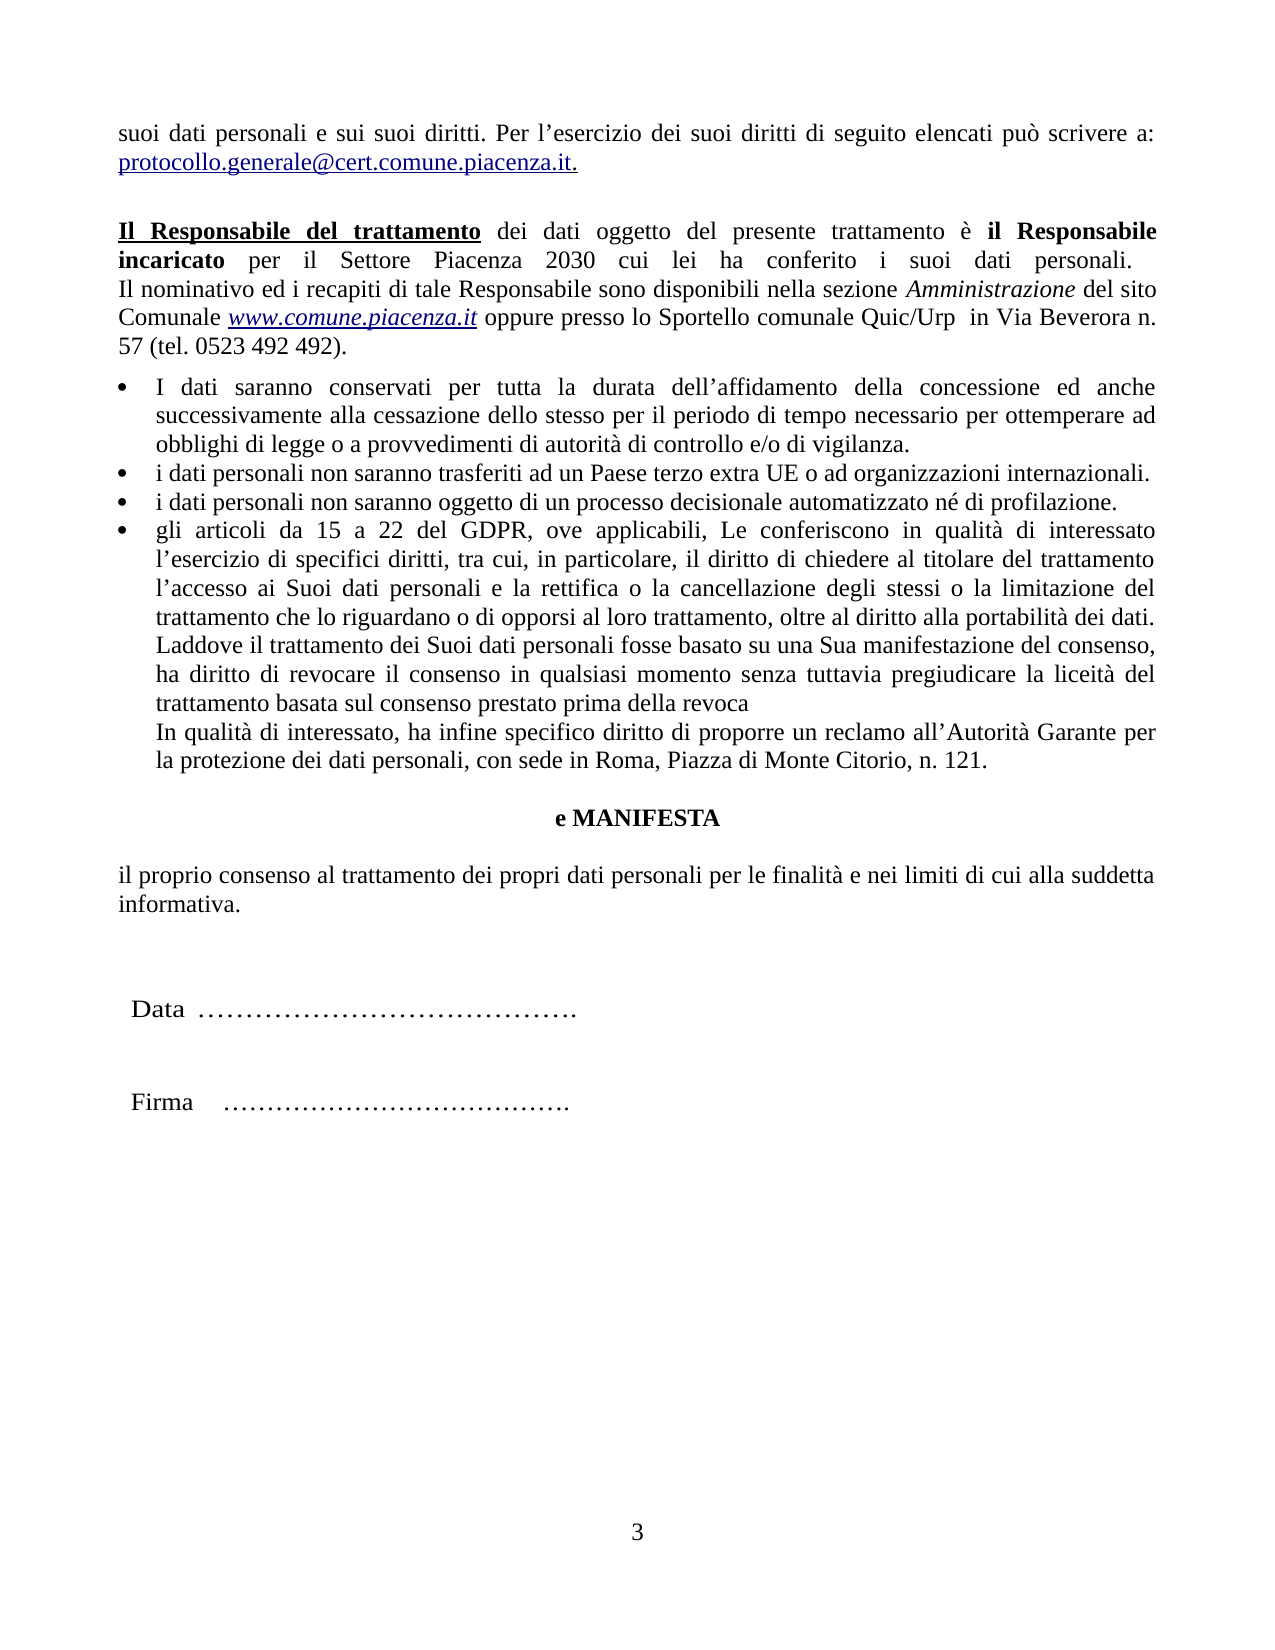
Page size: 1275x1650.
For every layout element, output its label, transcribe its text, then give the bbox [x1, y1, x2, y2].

list gli articoli da 15 a 22 del GDPR, ove applicabili, Le conferiscono in qualità di interessato l’esercizio di specifici diritti, tra cui, in particolare, il diritto di chiedere al titolare del trattamento l’accesso ai Suoi dati personali e la rettifica o la cancellazione degli stessi o la limitazione del trattamento che lo riguardano o di opporsi al loro trattamento, oltre al diritto alla portabilità dei dati. [118, 515, 1157, 630]
text Laddove il trattamento dei Suoi dati personali fosse basato su una Sua manifestazione del consenso, ha diritto di revocare il consenso in qualsiasi momento senza tuttavia pregiudicare la liceità del trattamento basata sul consenso prestato prima della revoca [156, 630, 1157, 717]
text Data …………………………………. [131, 994, 1157, 1023]
text Firma …………………………………. [131, 1087, 1157, 1116]
list I dati saranno conservati per tutta la durata dell’affidamento della concessione ed anche successivamente alla cessazione dello stesso per il periodo di tempo necessario per ottemperare ad obblighi di legge o a provvedimenti di autorità di controllo e/o di vigilanza. [118, 372, 1157, 458]
text e MANIFESTA [118, 803, 1157, 832]
list i dati personali non saranno trasferiti ad un Paese terzo extra UE o ad organizzazioni internazionali. [118, 458, 1157, 487]
subtitle Il Responsabile del trattamento dei dati oggetto del presente trattamento è il Responsabile incaricato per il Settore Piacenza 2030 cui lei ha conferito i suoi dati personali. Il nominativo ed i recapiti di tale Responsabile sono disponibili nella sezione Amministrazione del sito Comunale www.comune.piacenza.it oppure presso lo Sportello comunale Quic/Urp in Via Beverora n. 57 (tel. 0523 492 492). [118, 216, 1157, 360]
text il proprio consenso al trattamento dei propri dati personali per le finalità e nei limiti di cui alla suddetta informativa. [118, 860, 1157, 918]
text suoi dati personali e sui suoi diritti. Per l’esercizio dei suoi diritti di seguito elencati può scrivere a: protocollo.generale@cert.comune.piacenza.it. [118, 118, 1157, 176]
list i dati personali non saranno oggetto di un processo decisionale automatizzato né di profilazione. [118, 487, 1157, 515]
text In qualità di interessato, ha infine specifico diritto di proporre un reclamo all’Autorità Garante per la protezione dei dati personali, con sede in Roma, Piazza di Monte Citorio, n. 121. [156, 717, 1157, 774]
